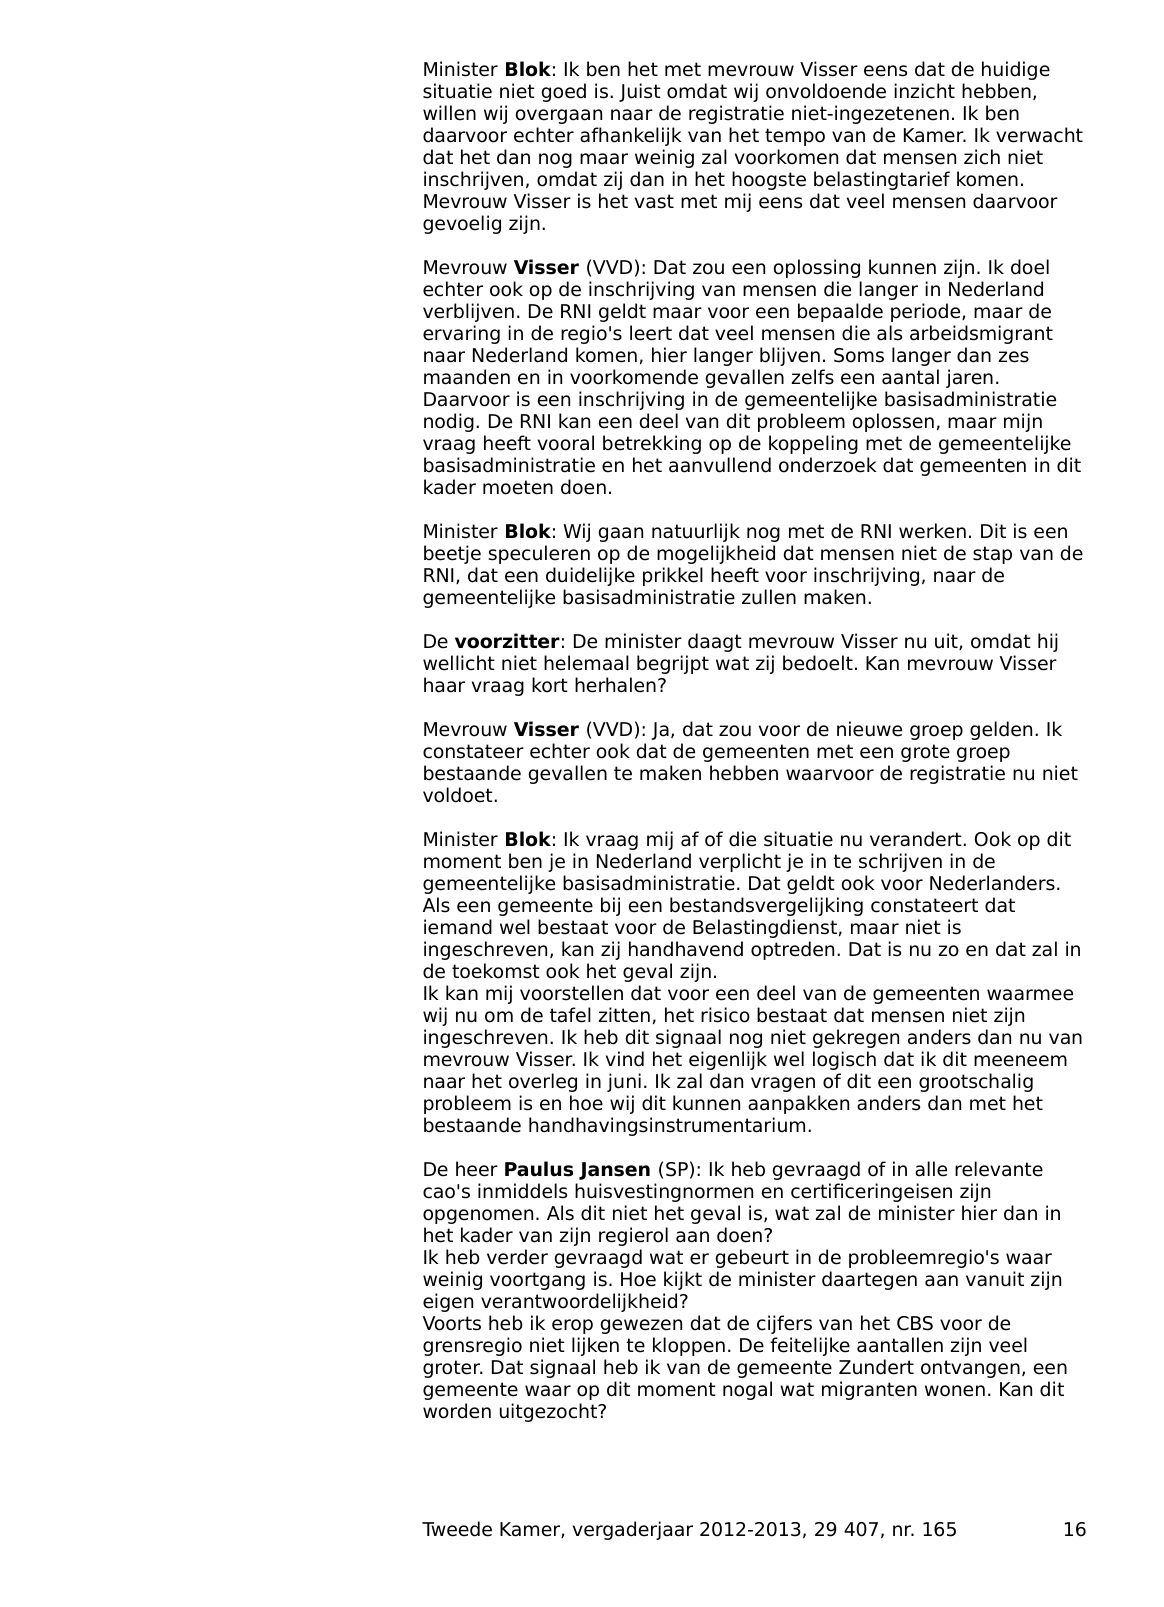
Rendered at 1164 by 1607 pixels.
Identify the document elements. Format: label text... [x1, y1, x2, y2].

text Minister Blok: Ik vraag mij af of die situatie nu verandert. Ook op dit moment ben je in Nederland verplicht je in te schrijven in de gemeentelijke basisadministratie. Dat geldt ook voor Nederlanders. Als een gemeente bij een bestandsvergelijking constateert dat iemand wel bestaat voor de Belastingdienst, maar niet is ingeschreven, kan zij handhavend optreden. Dat is nu zo en dat zal in de toekomst ook het geval zijn. [422, 829, 1087, 983]
text De voorzitter: De minister daagt mevrouw Visser nu uit, omdat hij wellicht niet helemaal begrijpt wat zij bedoelt. Kan mevrouw Visser haar vraag kort herhalen? [422, 631, 1087, 697]
text Voorts heb ik erop gewezen dat de cijfers van het CBS voor de grensregio niet lijken te kloppen. De feitelijke aantallen zijn veel groter. Dat signaal heb ik van de gemeente Zundert ontvangen, een gemeente waar op dit moment nogal wat migranten wonen. Kan dit worden uitgezocht? [422, 1313, 1087, 1423]
text De heer Paulus Jansen (SP): Ik heb gevraagd of in alle relevante cao's inmiddels huisvestingnormen en certificeringeisen zijn opgenomen. Als dit niet het geval is, wat zal de minister hier dan in het kader van zijn regierol aan doen? [422, 1159, 1087, 1247]
text Minister Blok: Wij gaan natuurlijk nog met de RNI werken. Dit is een beetje speculeren op de mogelijkheid dat mensen niet de stap van de RNI, dat een duidelijke prikkel heeft voor inschrijving, naar de gemeentelijke basisadministratie zullen maken. [422, 521, 1087, 609]
text Ik kan mij voorstellen dat voor een deel van de gemeenten waarmee wij nu om de tafel zitten, het risico bestaat dat mensen niet zijn ingeschreven. Ik heb dit signaal nog niet gekregen anders dan nu van mevrouw Visser. Ik vind het eigenlijk wel logisch dat ik dit meeneem naar het overleg in juni. Ik zal dan vragen of dit een grootschalig probleem is en hoe wij dit kunnen aanpakken anders dan met het bestaande handhavingsinstrumentarium. [422, 983, 1087, 1137]
text Minister Blok: Ik ben het met mevrouw Visser eens dat de huidige situatie niet goed is. Juist omdat wij onvoldoende inzicht hebben, willen wij overgaan naar de registratie niet-ingezetenen. Ik ben daarvoor echter afhankelijk van het tempo van de Kamer. Ik verwacht dat het dan nog maar weinig zal voorkomen dat mensen zich niet inschrijven, omdat zij dan in het hoogste belastingtarief komen. Mevrouw Visser is het vast met mij eens dat veel mensen daarvoor gevoelig zijn. [422, 59, 1087, 235]
text Mevrouw Visser (VVD): Dat zou een oplossing kunnen zijn. Ik doel echter ook op de inschrijving van mensen die langer in Nederland verblijven. De RNI geldt maar voor een bepaalde periode, maar de ervaring in de regio's leert dat veel mensen die als arbeidsmigrant naar Nederland komen, hier langer blijven. Soms langer dan zes maanden en in voorkomende gevallen zelfs een aantal jaren. Daarvoor is een inschrijving in de gemeentelijke basisadministratie nodig. De RNI kan een deel van dit probleem oplossen, maar mijn vraag heeft vooral betrekking op de koppeling met de gemeentelijke basisadministratie en het aanvullend onderzoek dat gemeenten in dit kader moeten doen. [422, 257, 1087, 499]
text Ik heb verder gevraagd wat er gebeurt in de probleemregio's waar weinig voortgang is. Hoe kijkt de minister daartegen aan vanuit zijn eigen verantwoordelijkheid? [422, 1247, 1087, 1313]
text Mevrouw Visser (VVD): Ja, dat zou voor de nieuwe groep gelden. Ik constateer echter ook dat de gemeenten met een grote groep bestaande gevallen te maken hebben waarvoor de registratie nu niet voldoet. [422, 719, 1087, 807]
